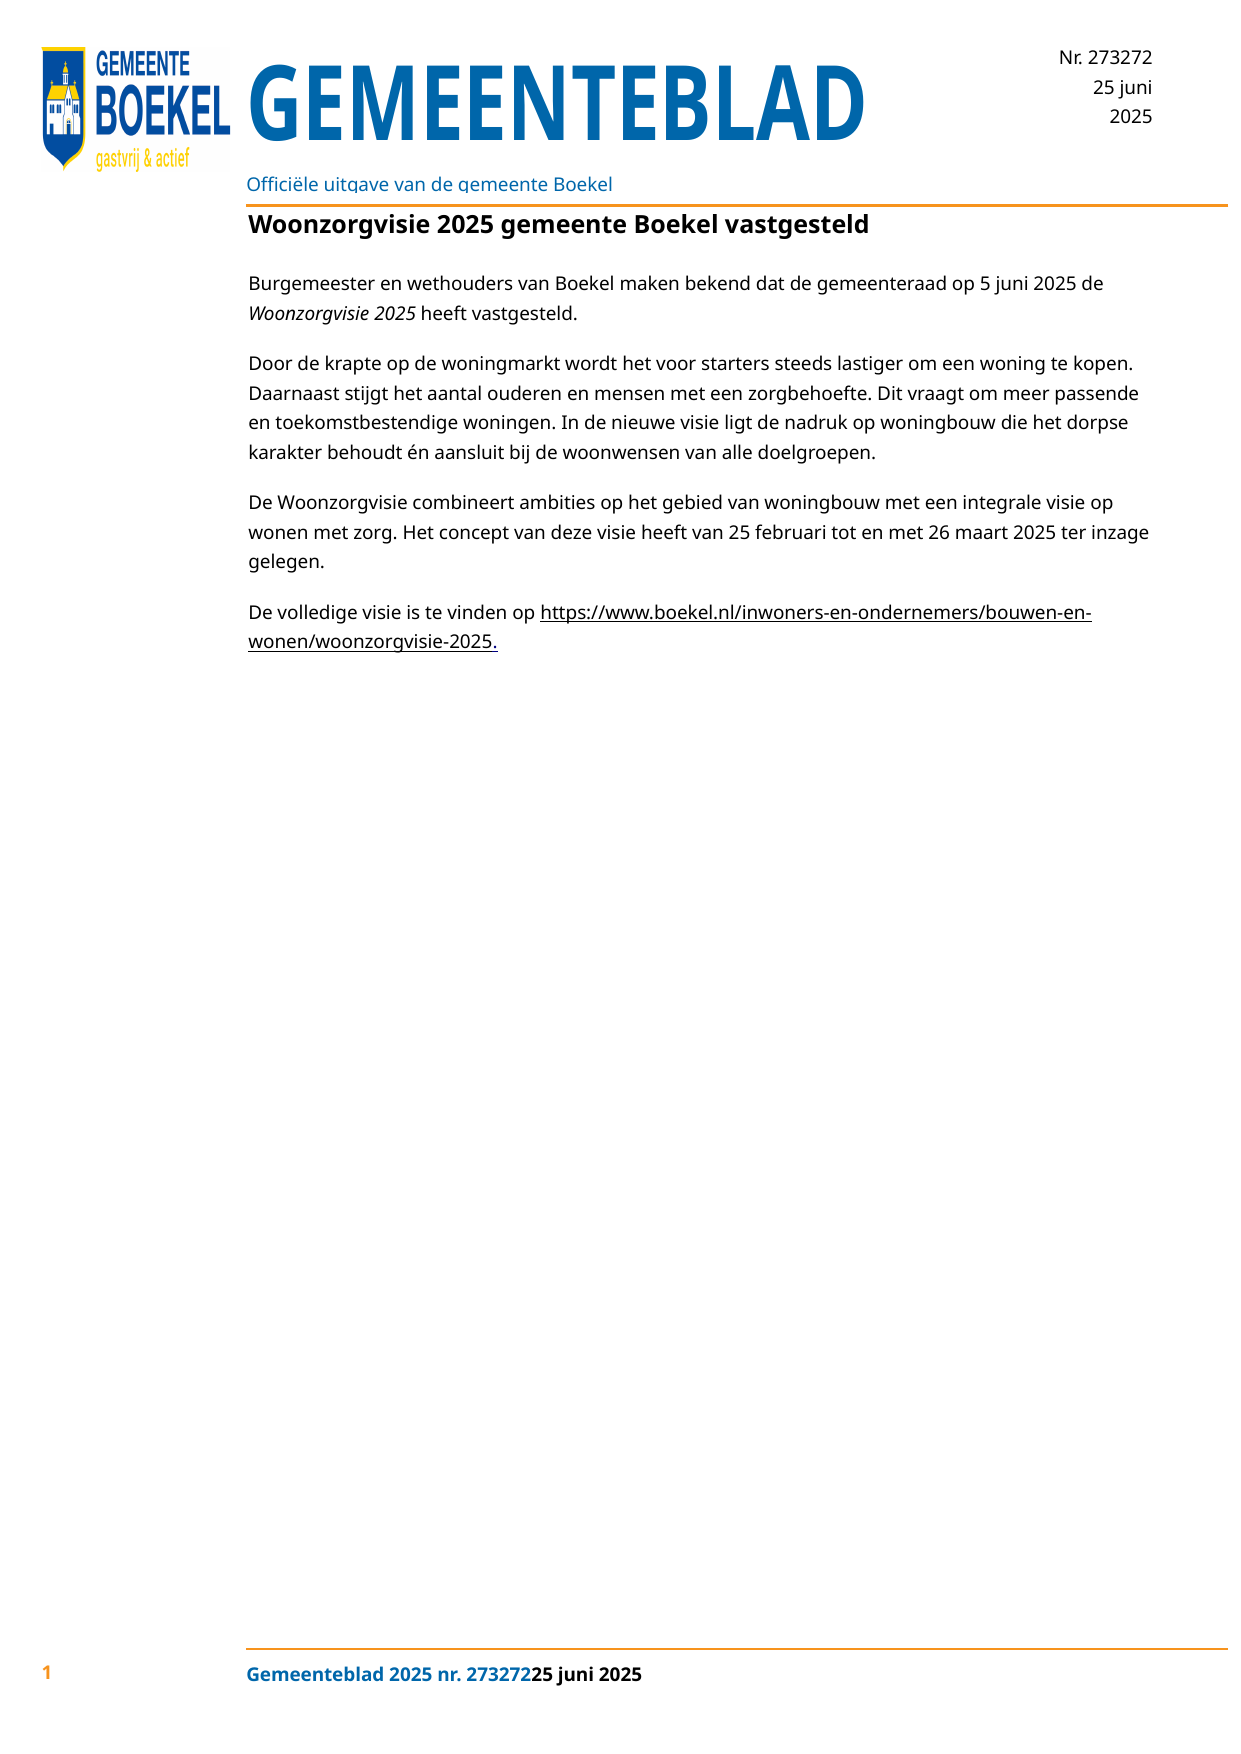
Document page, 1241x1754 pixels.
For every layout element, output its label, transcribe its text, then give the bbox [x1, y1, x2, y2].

picture [41, 47, 231, 172]
text De Woonzorgvisie combineert ambities op het gebied van woningbouw met een integrale visie op wonen met zorg. Het concept van deze visie heeft van 25 februari tot en met 26 maart 2025 ter inzage gelegen. [248, 489, 1152, 574]
text Door de krapte op de woningmarkt wordt het voor starters steeds lastiger om een woning te kopen. Daarnaast stijgt het aantal ouderen en mensen met een zorgbehoefte. Dit vraagt om meer passende en toekomstbestendige woningen. In de nieuwe visie ligt de nadruk op woningbouw die het dorpse karakter behoudt én aansluit bij de woonwensen van alle doelgroepen. [248, 350, 1152, 465]
text Burgemeester en wethouders van Boekel maken bekend dat de gemeenteraad op 5 juni 2025 de Woonzorgvisie 2025 heeft vastgesteld. [248, 270, 1152, 326]
text De volledige visie is te vinden op https://www.boekel.nl/inwoners-en-ondernemers/bouwen-en-wonen/woonzorgvisie-2025. [248, 599, 1152, 654]
text Woonzorgvisie 2025 gemeente Boekel vastgesteld [248, 207, 1152, 241]
